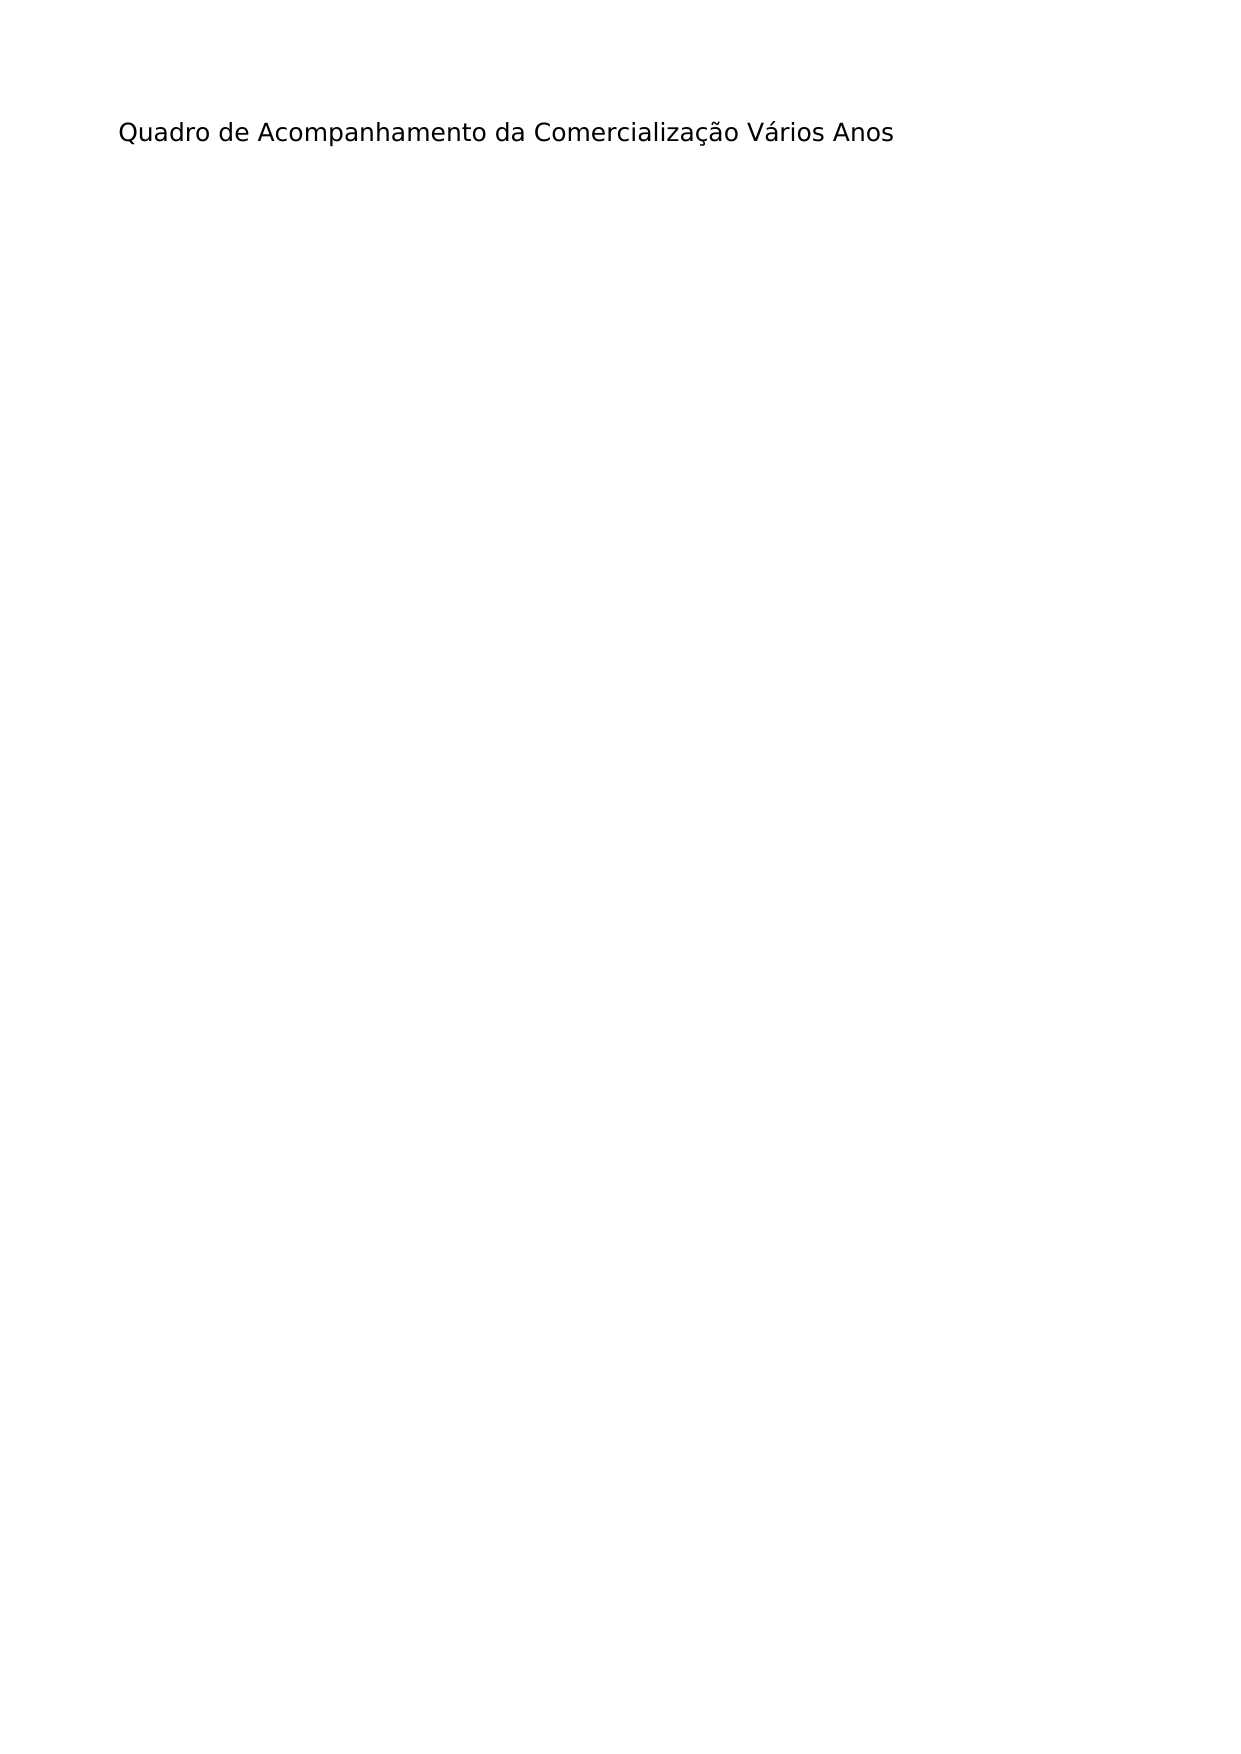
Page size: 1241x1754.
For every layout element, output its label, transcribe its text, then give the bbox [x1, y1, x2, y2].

text Quadro de Acompanhamento da Comercialização Vários Anos [118, 118, 1122, 147]
